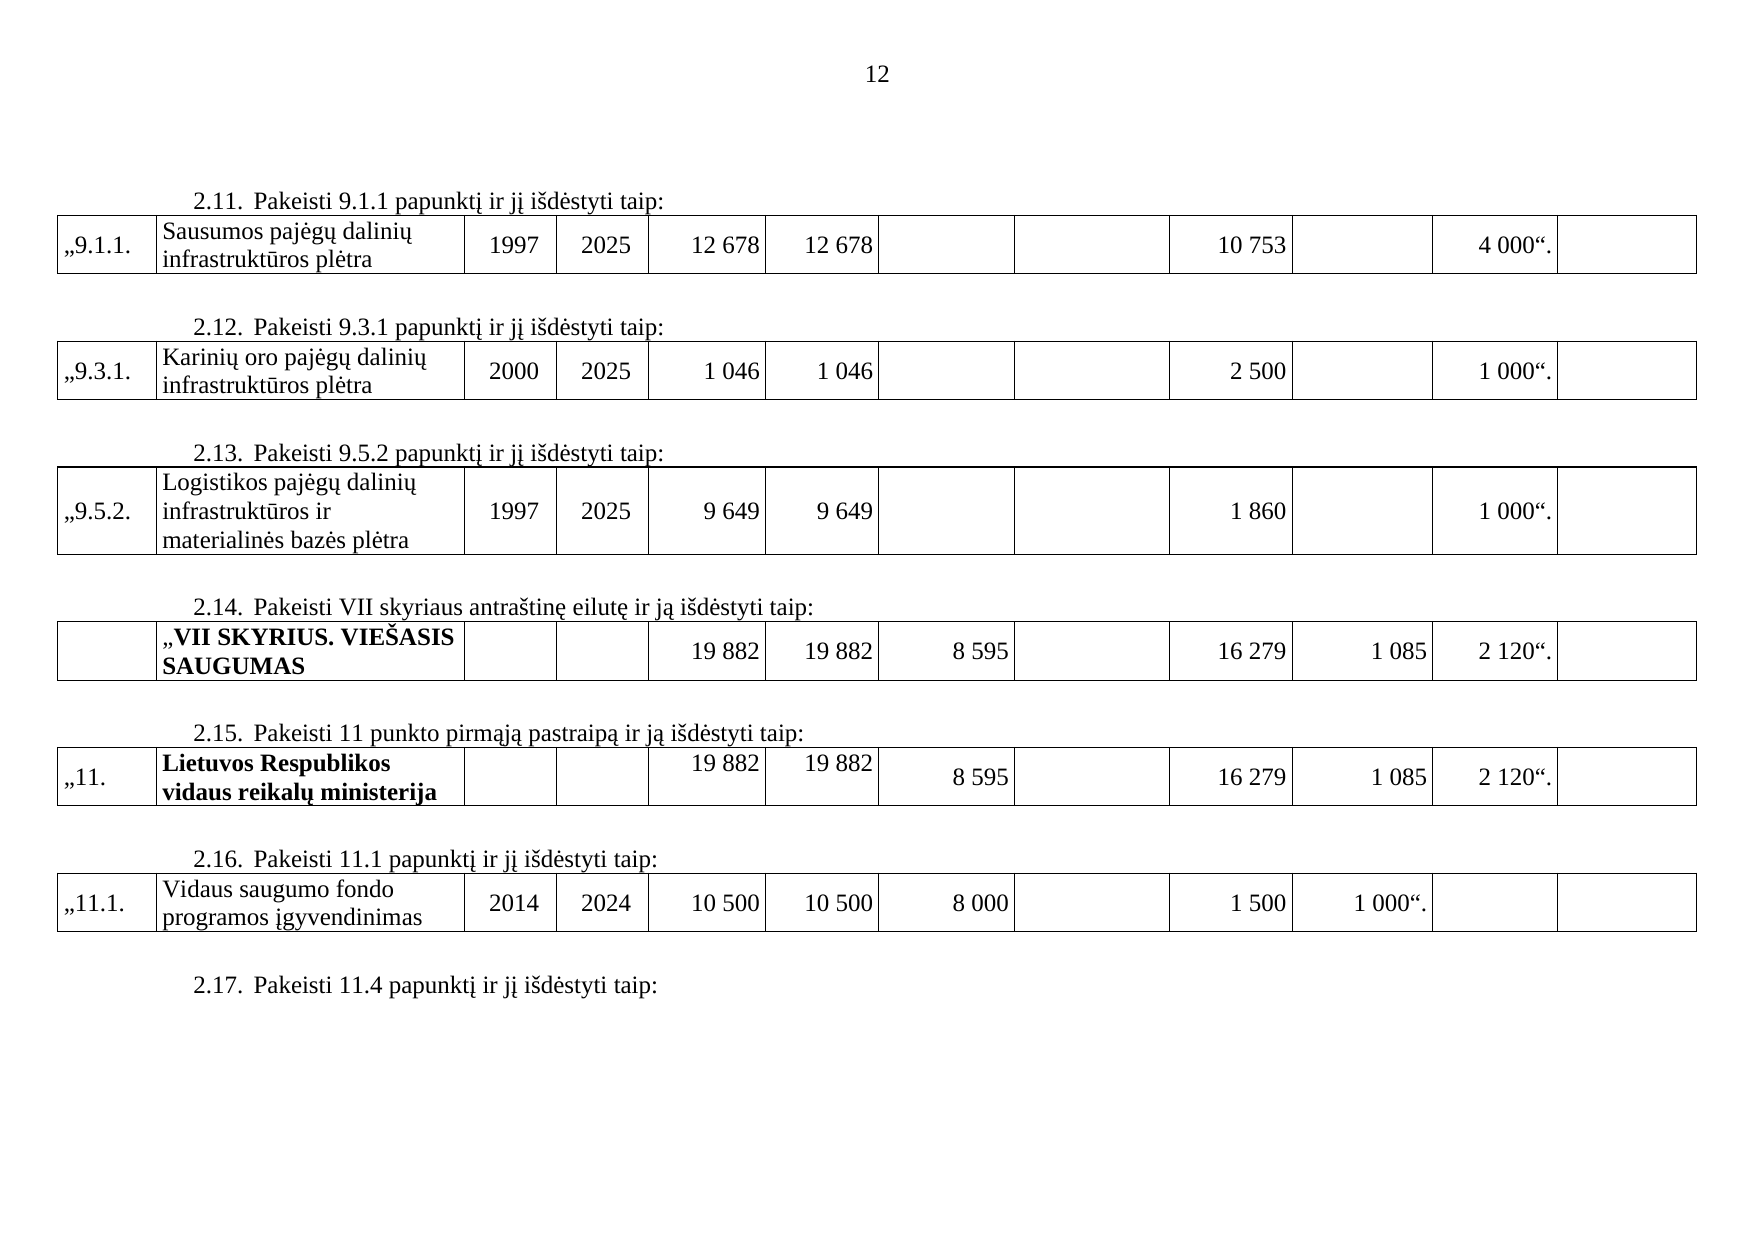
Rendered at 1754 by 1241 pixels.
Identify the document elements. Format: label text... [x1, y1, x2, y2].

table_header 2025 [557, 216, 648, 273]
table_header 1 085 [1293, 622, 1432, 679]
table_header 16 279 [1170, 748, 1292, 805]
table_header 1 046 [766, 342, 878, 399]
table_header [1015, 468, 1169, 554]
table_header 12 678 [649, 216, 765, 273]
table_header 2 500 [1170, 342, 1292, 399]
table_header [1015, 216, 1169, 273]
text 2.15. Pakeisti 11 punkto pirmąją pastraipą ir ją išdėstyti taip: [118, 709, 1636, 747]
table_header [465, 748, 556, 805]
table_header 10 753 [1170, 216, 1292, 273]
table_header 16 279 [1170, 622, 1292, 679]
table_header [465, 622, 556, 679]
table_header 1 046 [649, 342, 765, 399]
table_header [1293, 342, 1432, 399]
table_header 1997 [465, 468, 556, 554]
table_header 1 085 [1293, 748, 1432, 805]
table_header „11.1. [58, 874, 156, 931]
table_header 1 500 [1170, 874, 1292, 931]
table_header 2014 [465, 874, 556, 931]
table_header [1433, 874, 1557, 931]
table_header 1 000“. [1433, 342, 1557, 399]
table_header 8 595 [879, 748, 1014, 805]
table_header [1558, 748, 1696, 805]
table_header Sausumos pajėgų dalinių infrastruktūros plėtra [157, 216, 464, 273]
table_header [1558, 468, 1696, 554]
table_header [1558, 216, 1696, 273]
table_header „9.5.2. [58, 468, 156, 554]
table_header 2 120“. [1433, 622, 1557, 679]
table_header [879, 468, 1014, 554]
table_header [1015, 622, 1169, 679]
table_header „9.1.1. [58, 216, 156, 273]
table_header 1 860 [1170, 468, 1292, 554]
table_header [879, 342, 1014, 399]
table_header 1997 [465, 216, 556, 273]
table_header [1558, 874, 1696, 931]
table_header „VII SKYRIUS. VIEŠASIS SAUGUMAS [157, 622, 464, 679]
table_header Logistikos pajėgų dalinių infrastruktūros ir materialinės bazės plėtra [157, 468, 464, 554]
table_header 2025 [557, 468, 648, 554]
text 2.14. Pakeisti VII skyriaus antraštinę eilutę ir ją išdėstyti taip: [118, 583, 1636, 621]
table_header [58, 622, 156, 679]
table_header 19 882 [649, 622, 765, 679]
table_header [1015, 874, 1169, 931]
text 2.13. Pakeisti 9.5.2 papunktį ir jį išdėstyti taip: [118, 429, 1636, 466]
table_header 1 000“. [1433, 468, 1557, 554]
table_header „11. [58, 748, 156, 805]
table_header [1293, 216, 1432, 273]
table_header [1558, 622, 1696, 679]
table_header [557, 622, 648, 679]
table_header [879, 216, 1014, 273]
table_header 8 595 [879, 622, 1014, 679]
table_header [1558, 342, 1696, 399]
text 2.17. Pakeisti 11.4 papunktį ir jį išdėstyti taip: [118, 961, 1636, 998]
table_header [557, 748, 648, 805]
table_header Vidaus saugumo fondo programos įgyvendinimas [157, 874, 464, 931]
table_header Lietuvos Respublikos vidaus reikalų ministerija [157, 748, 464, 805]
table_header [1015, 748, 1169, 805]
table_header 2025 [557, 342, 648, 399]
table_header 1 000“. [1293, 874, 1432, 931]
table_header 12 678 [766, 216, 878, 273]
table_header Karinių oro pajėgų dalinių infrastruktūros plėtra [157, 342, 464, 399]
table_header 19 882 [766, 748, 878, 805]
text 2.16. Pakeisti 11.1 papunktį ir jį išdėstyti taip: [118, 835, 1636, 873]
table_header „9.3.1. [58, 342, 156, 399]
table_header 2 120“. [1433, 748, 1557, 805]
table_header 2024 [557, 874, 648, 931]
table_header 19 882 [766, 622, 878, 679]
text 2.12. Pakeisti 9.3.1 papunktį ir jį išdėstyti taip: [118, 303, 1636, 341]
table_header 19 882 [649, 748, 765, 805]
table_header 9 649 [766, 468, 878, 554]
table_header 9 649 [649, 468, 765, 554]
table_header [1015, 342, 1169, 399]
table_header 2000 [465, 342, 556, 399]
table_header 4 000“. [1433, 216, 1557, 273]
text 2.11. Pakeisti 9.1.1 papunktį ir jį išdėstyti taip: [118, 177, 1636, 215]
table_header 10 500 [649, 874, 765, 931]
table_header 8 000 [879, 874, 1014, 931]
table_header 10 500 [766, 874, 878, 931]
table_header [1293, 468, 1432, 554]
